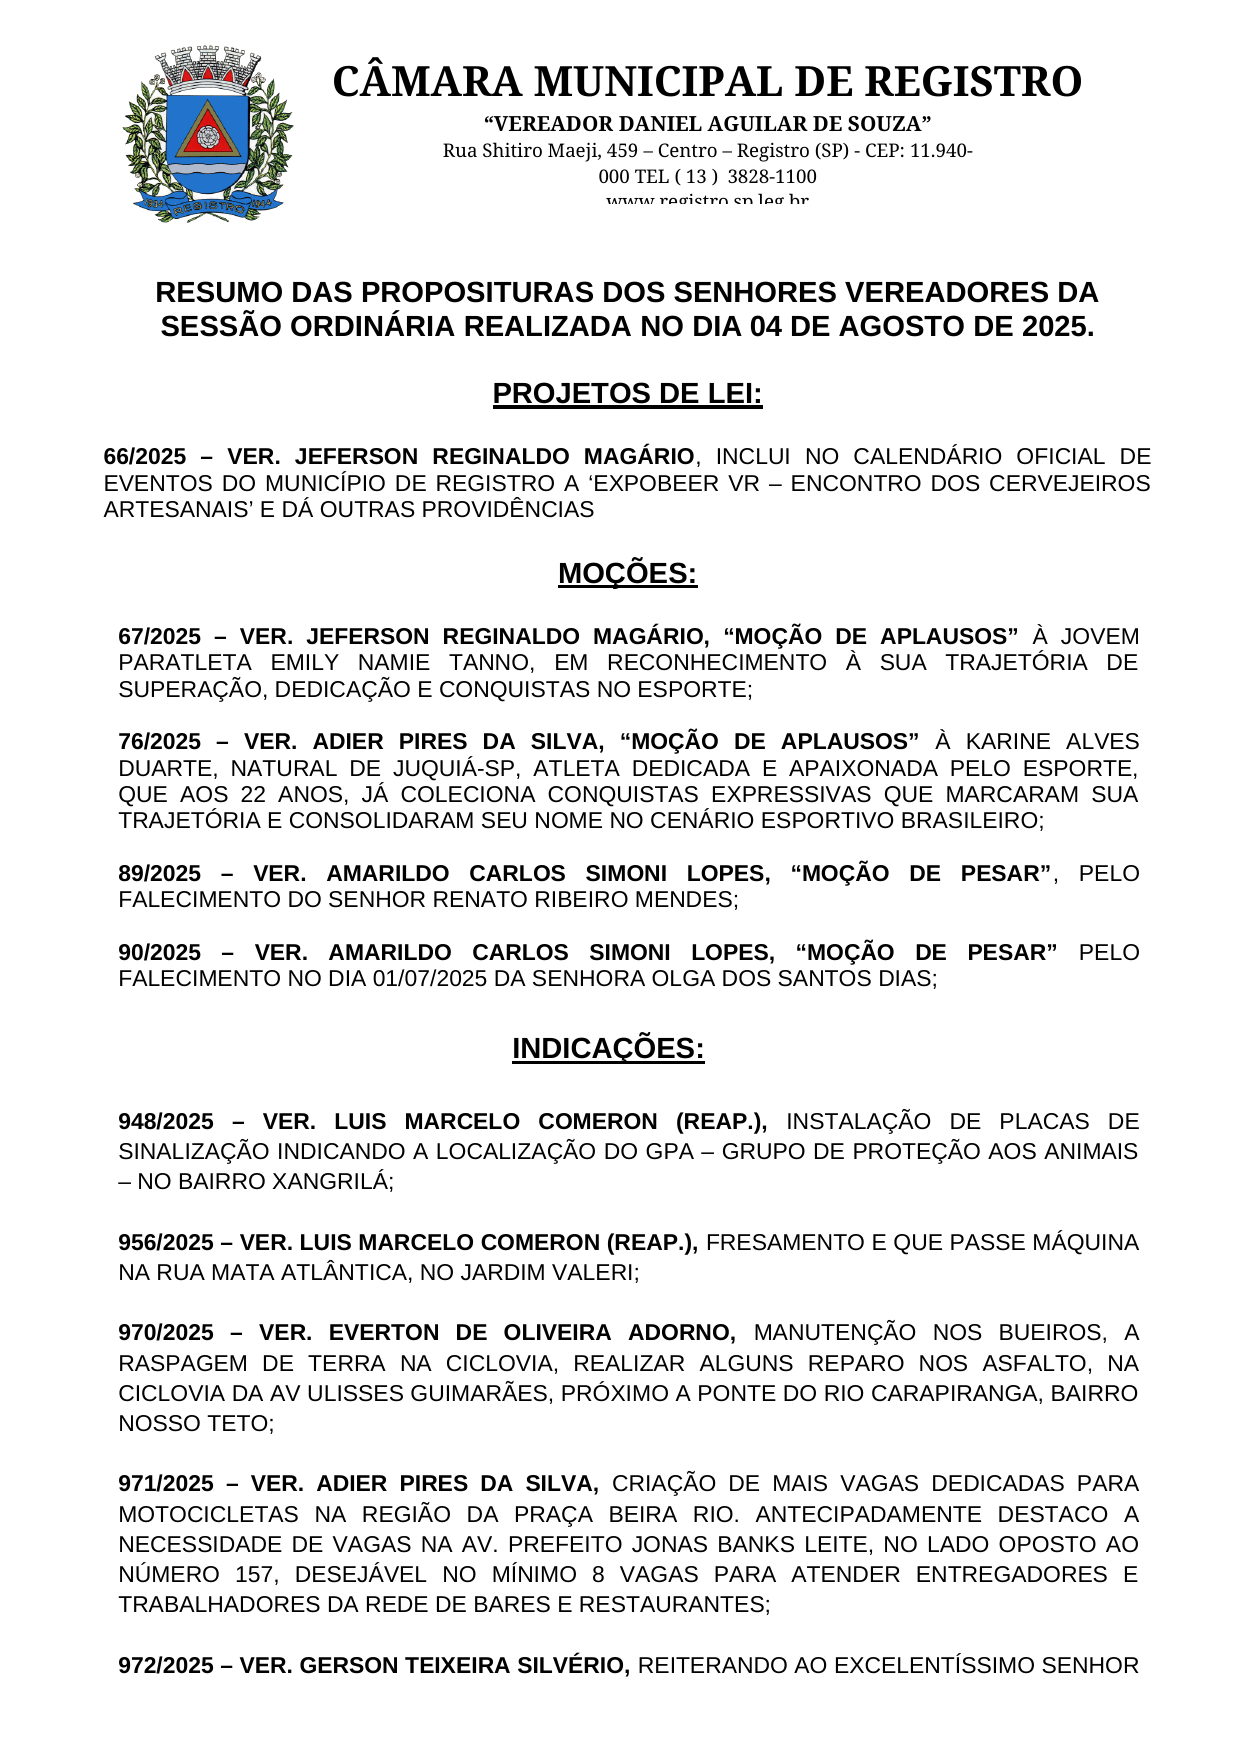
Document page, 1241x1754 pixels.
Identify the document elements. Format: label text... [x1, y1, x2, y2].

text 971/2025 – VER. ADIER PIRES DA SILVA, CRIAÇÃO DE MAIS VAGAS DEDICADAS PARA MOTOCICLETAS NA REGIÃO DA PRAÇA BEIRA RIO. ANTECIPADAMENTE DESTACO A NECESSIDADE DE VAGAS NA AV. PREFEITO JONAS BANKS LEITE, NO LADO OPOSTO AO NÚMERO 157, DESEJÁVEL NO MÍNIMO 8 VAGAS PARA ATENDER ENTREGADORES E TRABALHADORES DA REDE DE BARES E RESTAURANTES; [118, 1470, 1140, 1618]
subtitle 66/2025 – VER. JEFERSON REGINALDO MAGÁRIO, INCLUI NO CALENDÁRIO OFICIAL DE EVENTOS DO MUNICÍPIO DE REGISTRO A ‘EXPOBEER VR – ENCONTRO DOS CERVEJEIROS ARTESANAIS’ E DÁ OUTRAS PROVIDÊNCIAS [103, 443, 1152, 522]
text 67/2025 – VER. JEFERSON REGINALDO MAGÁRIO, “MOÇÃO DE APLAUSOS” À JOVEM PARATLETA EMILY NAMIE TANNO, EM RECONHECIMENTO À SUA TRAJETÓRIA DE SUPERAÇÃO, DEDICAÇÃO E CONQUISTAS NO ESPORTE; [118, 623, 1140, 702]
subtitle RESUMO DAS PROPOSITURAS DOS SENHORES VEREADORES DA SESSÃO ORDINÁRIA REALIZADA NO DIA 04 DE AGOSTO DE 2025. [103, 275, 1152, 342]
text 956/2025 – VER. LUIS MARCELO COMERON (REAP.), FRESAMENTO E QUE PASSE MÁQUINA NA RUA MATA ATLÂNTICA, NO JARDIM VALERI; [118, 1229, 1140, 1285]
subtitle INDICAÇÕES: [118, 1031, 1099, 1065]
text 90/2025 – VER. AMARILDO CARLOS SIMONI LOPES, “MOÇÃO DE PESAR” PELO FALECIMENTO NO DIA 01/07/2025 DA SENHORA OLGA DOS SANTOS DIAS; [118, 939, 1140, 992]
text 948/2025 – VER. LUIS MARCELO COMERON (REAP.), INSTALAÇÃO DE PLACAS DE SINALIZAÇÃO INDICANDO A LOCALIZAÇÃO DO GPA – GRUPO DE PROTEÇÃO AOS ANIMAIS – NO BAIRRO XANGRILÁ; [118, 1108, 1140, 1195]
picture [118, 39, 298, 228]
subtitle PROJETOS DE LEI: [103, 376, 1152, 409]
text 970/2025 – VER. EVERTON DE OLIVEIRA ADORNO, MANUTENÇÃO NOS BUEIROS, A RASPAGEM DE TERRA NA CICLOVIA, REALIZAR ALGUNS REPARO NOS ASFALTO, NA CICLOVIA DA AV ULISSES GUIMARÃES, PRÓXIMO A PONTE DO RIO CARAPIRANGA, BAIRRO NOSSO TETO; [118, 1319, 1140, 1436]
subtitle MOÇÕES: [103, 556, 1152, 589]
text 972/2025 – VER. GERSON TEIXEIRA SILVÉRIO, REITERANDO AO EXCELENTÍSSIMO SENHOR [118, 1652, 1140, 1678]
text 76/2025 – VER. ADIER PIRES DA SILVA, “MOÇÃO DE APLAUSOS” À KARINE ALVES DUARTE, NATURAL DE JUQUIÁ-SP, ATLETA DEDICADA E APAIXONADA PELO ESPORTE, QUE AOS 22 ANOS, JÁ COLECIONA CONQUISTAS EXPRESSIVAS QUE MARCARAM SUA TRAJETÓRIA E CONSOLIDARAM SEU NOME NO CENÁRIO ESPORTIVO BRASILEIRO; [118, 728, 1140, 834]
text 89/2025 – VER. AMARILDO CARLOS SIMONI LOPES, “MOÇÃO DE PESAR”, PELO FALECIMENTO DO SENHOR RENATO RIBEIRO MENDES; [118, 860, 1140, 913]
